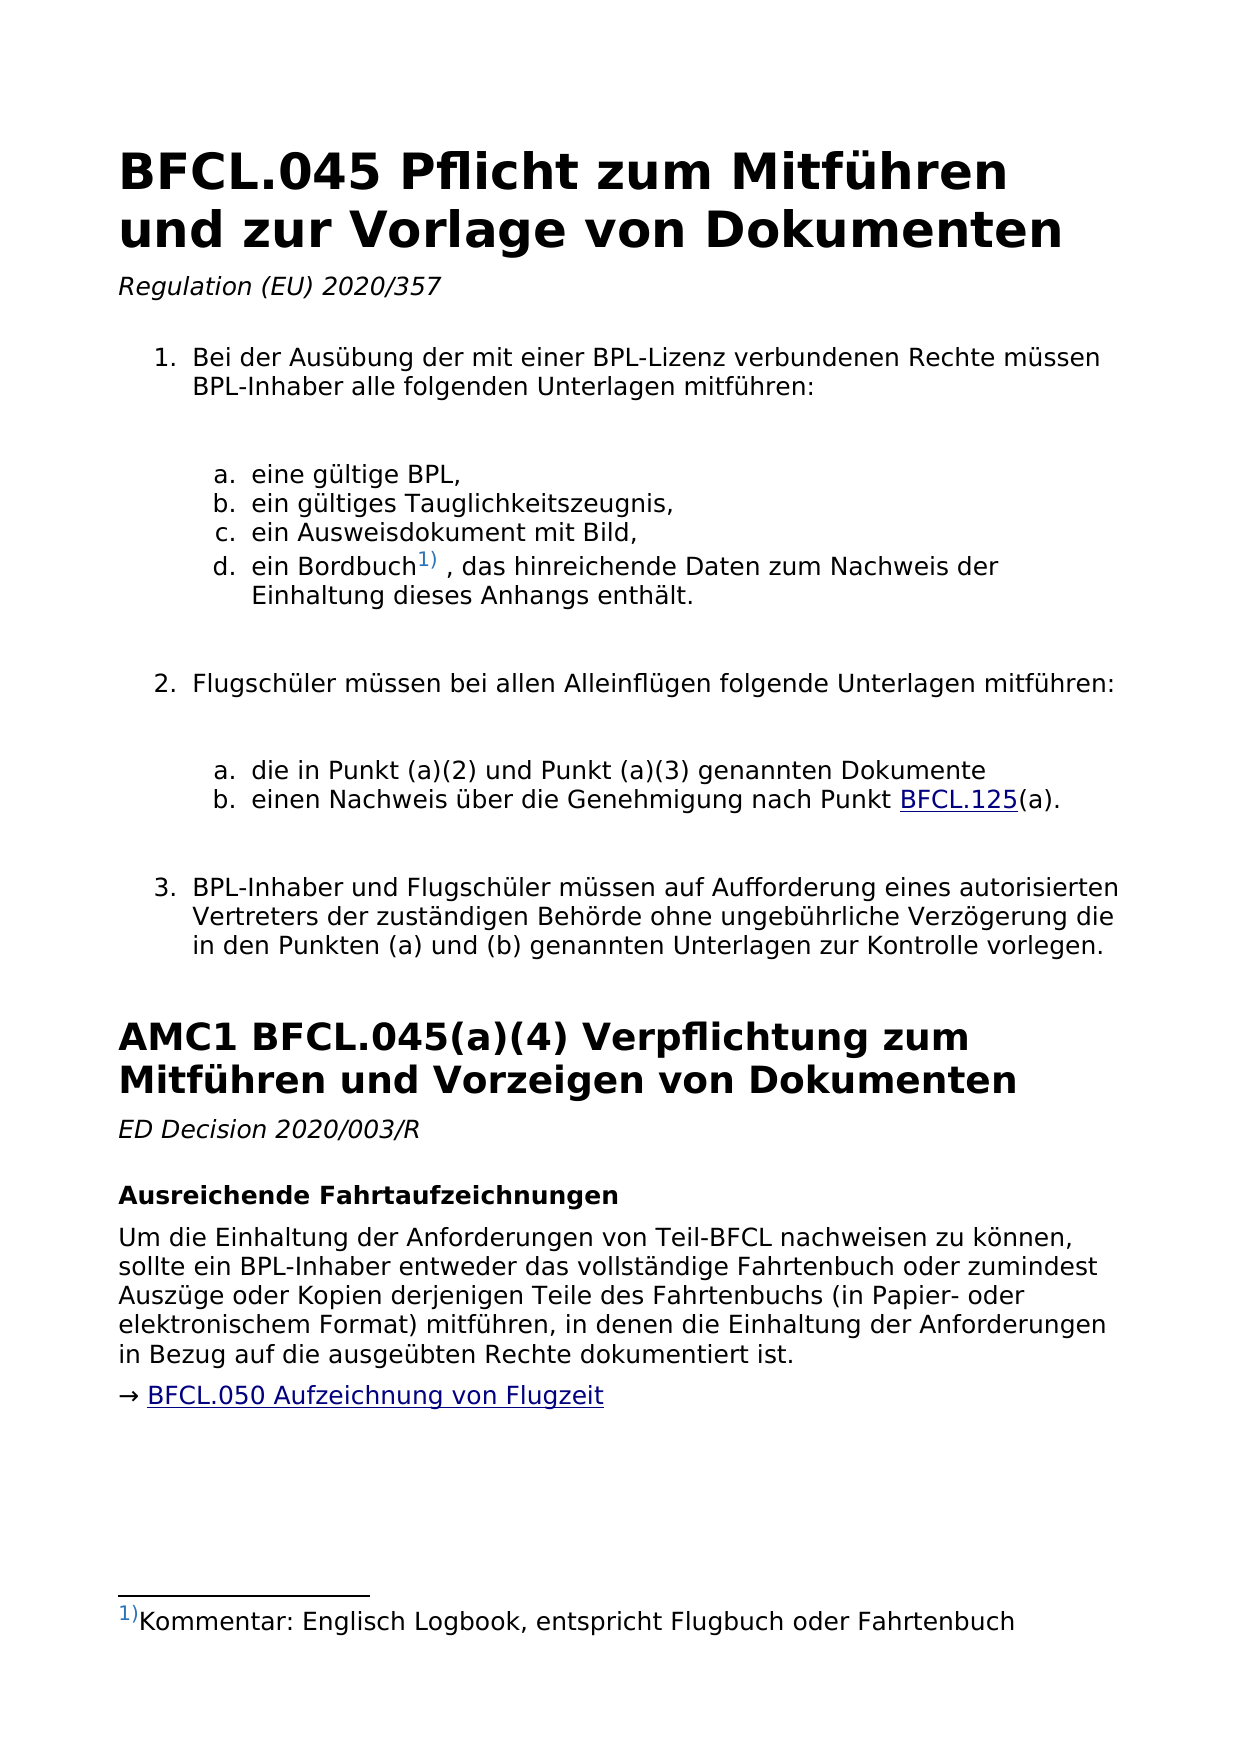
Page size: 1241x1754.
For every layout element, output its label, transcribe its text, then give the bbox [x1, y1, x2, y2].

list BPL-Inhaber und Flugschüler müssen auf Aufforderung eines autorisierten Vertreters der zuständigen Behörde ohne ungebührliche Verzögerung die in den Punkten (a) und (b) genannten Unterlagen zur Kontrolle vorlegen. [177, 873, 1122, 961]
list ein Bordbuch , das hinreichende Daten zum Nachweis der Einhaltung dieses Anhangs enthält. [236, 547, 1122, 669]
text ED Decision 2020/003/R [118, 1115, 1122, 1144]
list ein Ausweisdokument mit Bild, [236, 518, 1122, 547]
text Regulation (EU) 2020/357 [118, 272, 1122, 301]
list Bei der Ausübung der mit einer BPL-Lizenz verbundenen Rechte müssen BPL-Inhaber alle folgenden Unterlagen mitführen: [177, 343, 1122, 460]
text → BFCL.050 Aufzeichnung von Flugzeit [118, 1382, 1122, 1411]
list Kommentar: Englisch Logbook, entspricht Flugbuch oder Fahrtenbuch [118, 1602, 1122, 1636]
subtitle BFCL.045 Pflicht zum Mitführen und zur Vorlage von Dokumenten [118, 143, 1122, 259]
list Flugschüler müssen bei allen Alleinflügen folgende Unterlagen mitführen: [177, 669, 1122, 756]
list ein gültiges Tauglichkeitszeugnis, [236, 489, 1122, 518]
list einen Nachweis über die Genehmigung nach Punkt BFCL.125(a). [236, 786, 1122, 873]
text Um die Einhaltung der Anforderungen von Teil-BFCL nachweisen zu können, sollte ein BPL-Inhaber entweder das vollständige Fahrtenbuch oder zumindest Auszüge oder Kopien derjenigen Teile des Fahrtenbuchs (in Papier- oder elektronischem Format) mitführen, in denen die Einhaltung der Anforderungen in Bezug auf die ausgeübten Rechte dokumentiert ist. [118, 1223, 1122, 1369]
subtitle Ausreichende Fahrtaufzeichnungen [118, 1182, 1122, 1211]
list eine gültige BPL, [236, 460, 1122, 489]
subtitle AMC1 BFCL.045(a)(4) Verpflichtung zum Mitführen und Vorzeigen von Dokumenten [118, 1015, 1122, 1102]
list die in Punkt (a)(2) und Punkt (a)(3) genannten Dokumente [236, 756, 1122, 786]
